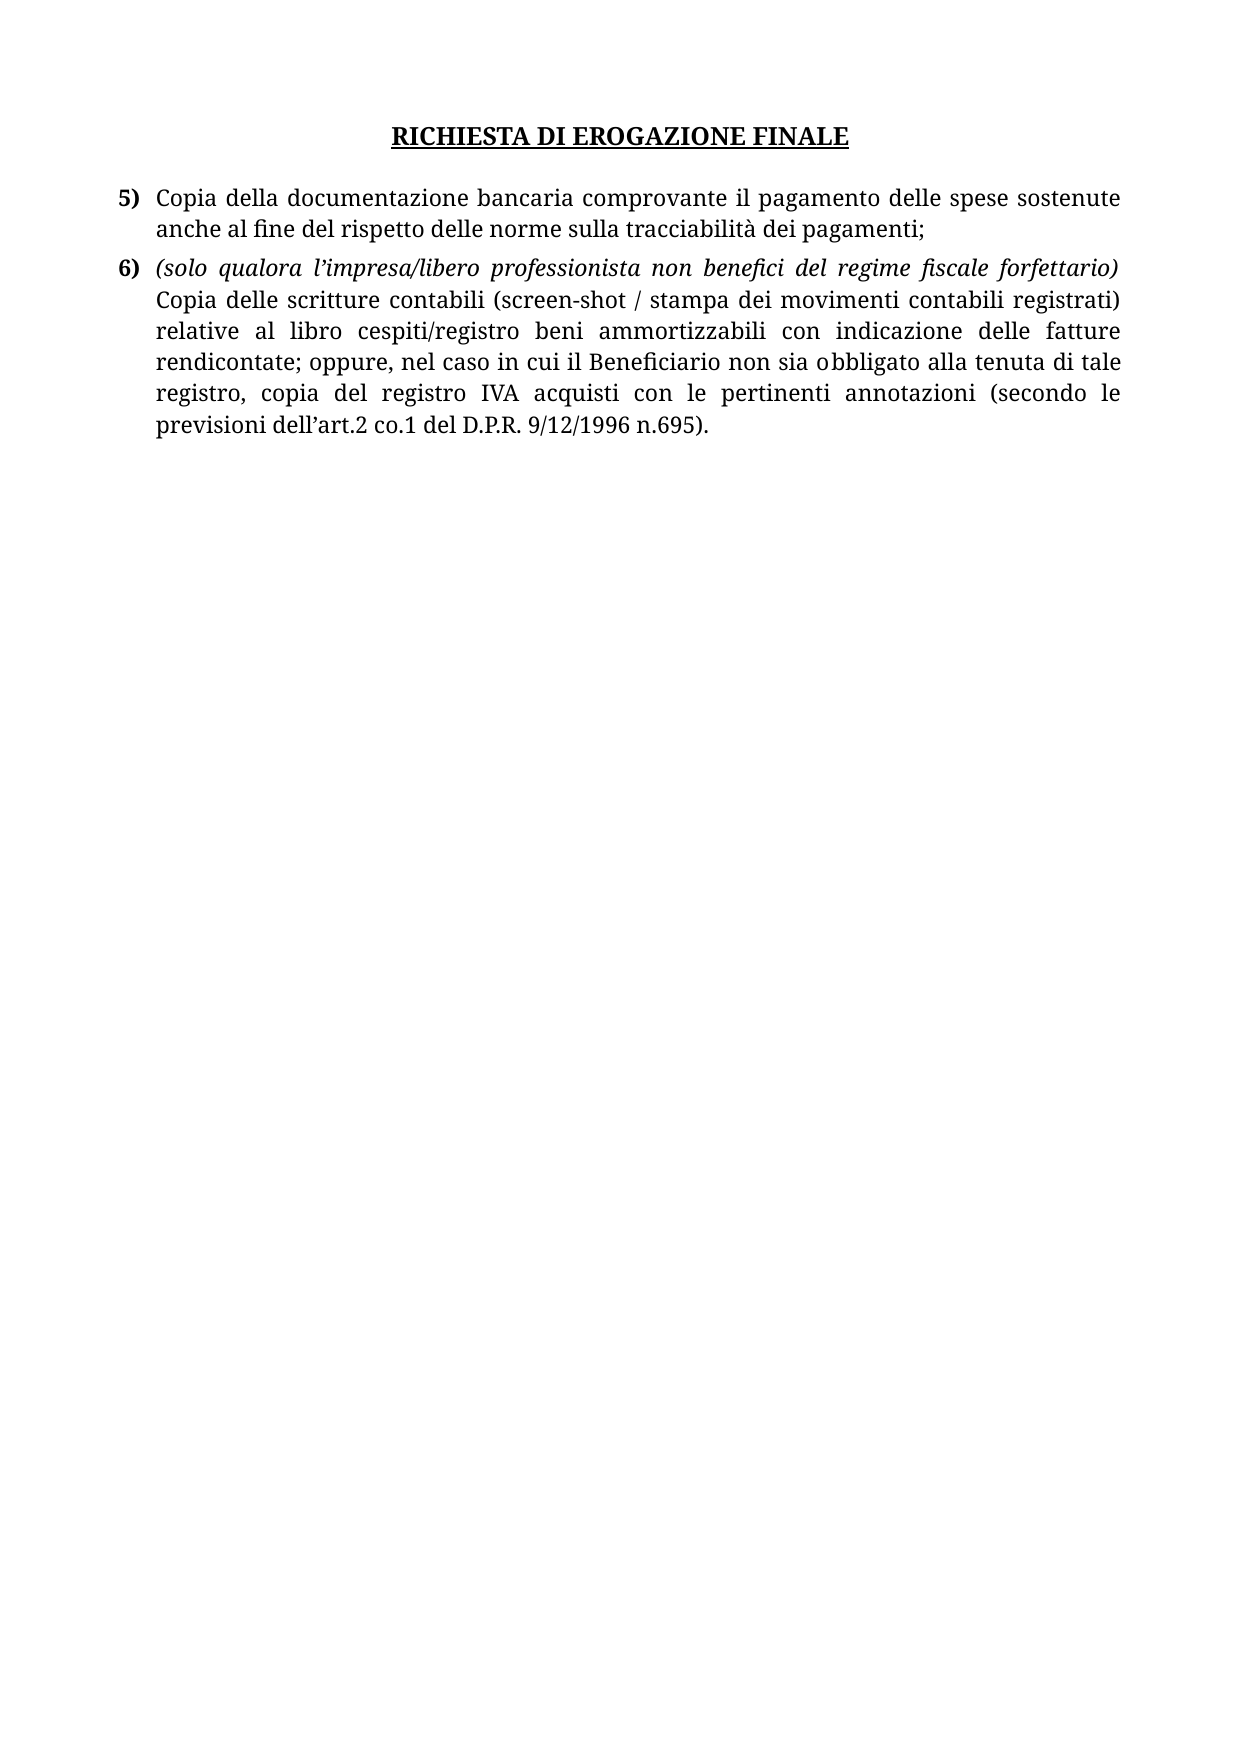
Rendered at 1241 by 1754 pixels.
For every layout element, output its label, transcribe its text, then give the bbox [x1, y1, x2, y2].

list Copia della documentazione bancaria comprovante il pagamento delle spese sostenute anche al fine del rispetto delle norme sulla tracciabilità dei pagamenti; [118, 182, 1122, 244]
list (solo qualora l’impresa/libero professionista non benefici del regime fiscale forfettario) Copia delle scritture contabili (screen-shot / stampa dei movimenti contabili registrati) relative al libro cespiti/registro beni ammortizzabili con indicazione delle fatture rendicontate; oppure, nel caso in cui il Beneficiario non sia obbligato alla tenuta di tale registro, copia del registro IVA acquisti con le pertinenti annotazioni (secondo le previsioni dell’art.2 co.1 del D.P.R. 9/12/1996 n.695). [118, 252, 1122, 440]
